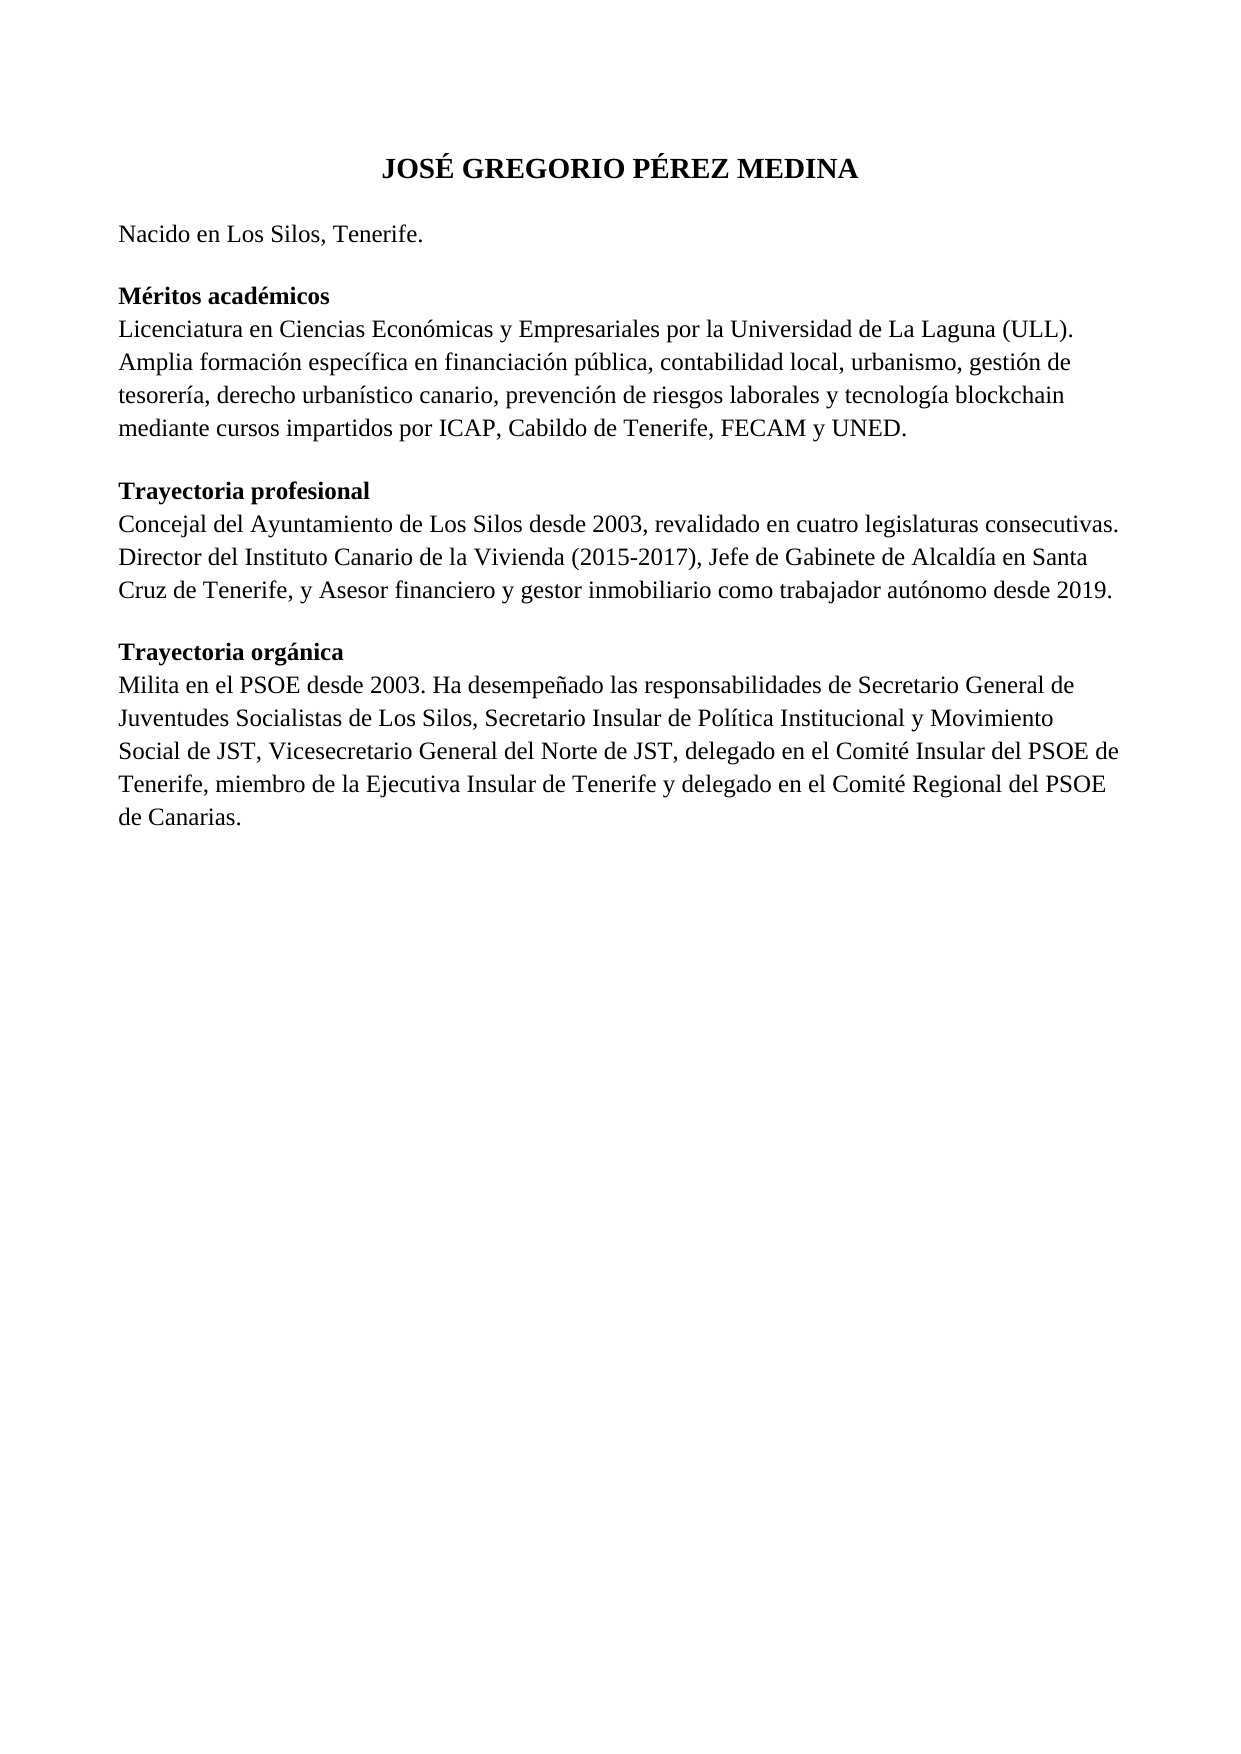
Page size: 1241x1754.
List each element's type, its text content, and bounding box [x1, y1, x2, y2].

text Trayectoria orgánica Milita en el PSOE desde 2003. Ha desempeñado las responsabilidades de Secretario General de Juventudes Socialistas de Los Silos, Secretario Insular de Política Institucional y Movimiento Social de JST, Vicesecretario General del Norte de JST, delegado en el Comité Insular del PSOE de Tenerife, miembro de la Ejecutiva Insular de Tenerife y delegado en el Comité Regional del PSOE de Canarias. [118, 637, 1122, 831]
text Trayectoria profesional Concejal del Ayuntamiento de Los Silos desde 2003, revalidado en cuatro legislaturas consecutivas. Director del Instituto Canario de la Vivienda (2015-2017), Jefe de Gabinete de Alcaldía en Santa Cruz de Tenerife, y Asesor financiero y gestor inmobiliario como trabajador autónomo desde 2019. [118, 476, 1122, 604]
text Nacido en Los Silos, Tenerife. [118, 219, 1122, 247]
text Méritos académicos Licenciatura en Ciencias Económicas y Empresariales por la Universidad de La Laguna (ULL). Amplia formación específica en financiación pública, contabilidad local, urbanismo, gestión de tesorería, derecho urbanístico canario, prevención de riesgos laborales y tecnología blockchain mediante cursos impartidos por ICAP, Cabildo de Tenerife, FECAM y UNED. [118, 281, 1122, 442]
text JOSÉ GREGORIO PÉREZ MEDINA [118, 152, 1122, 185]
